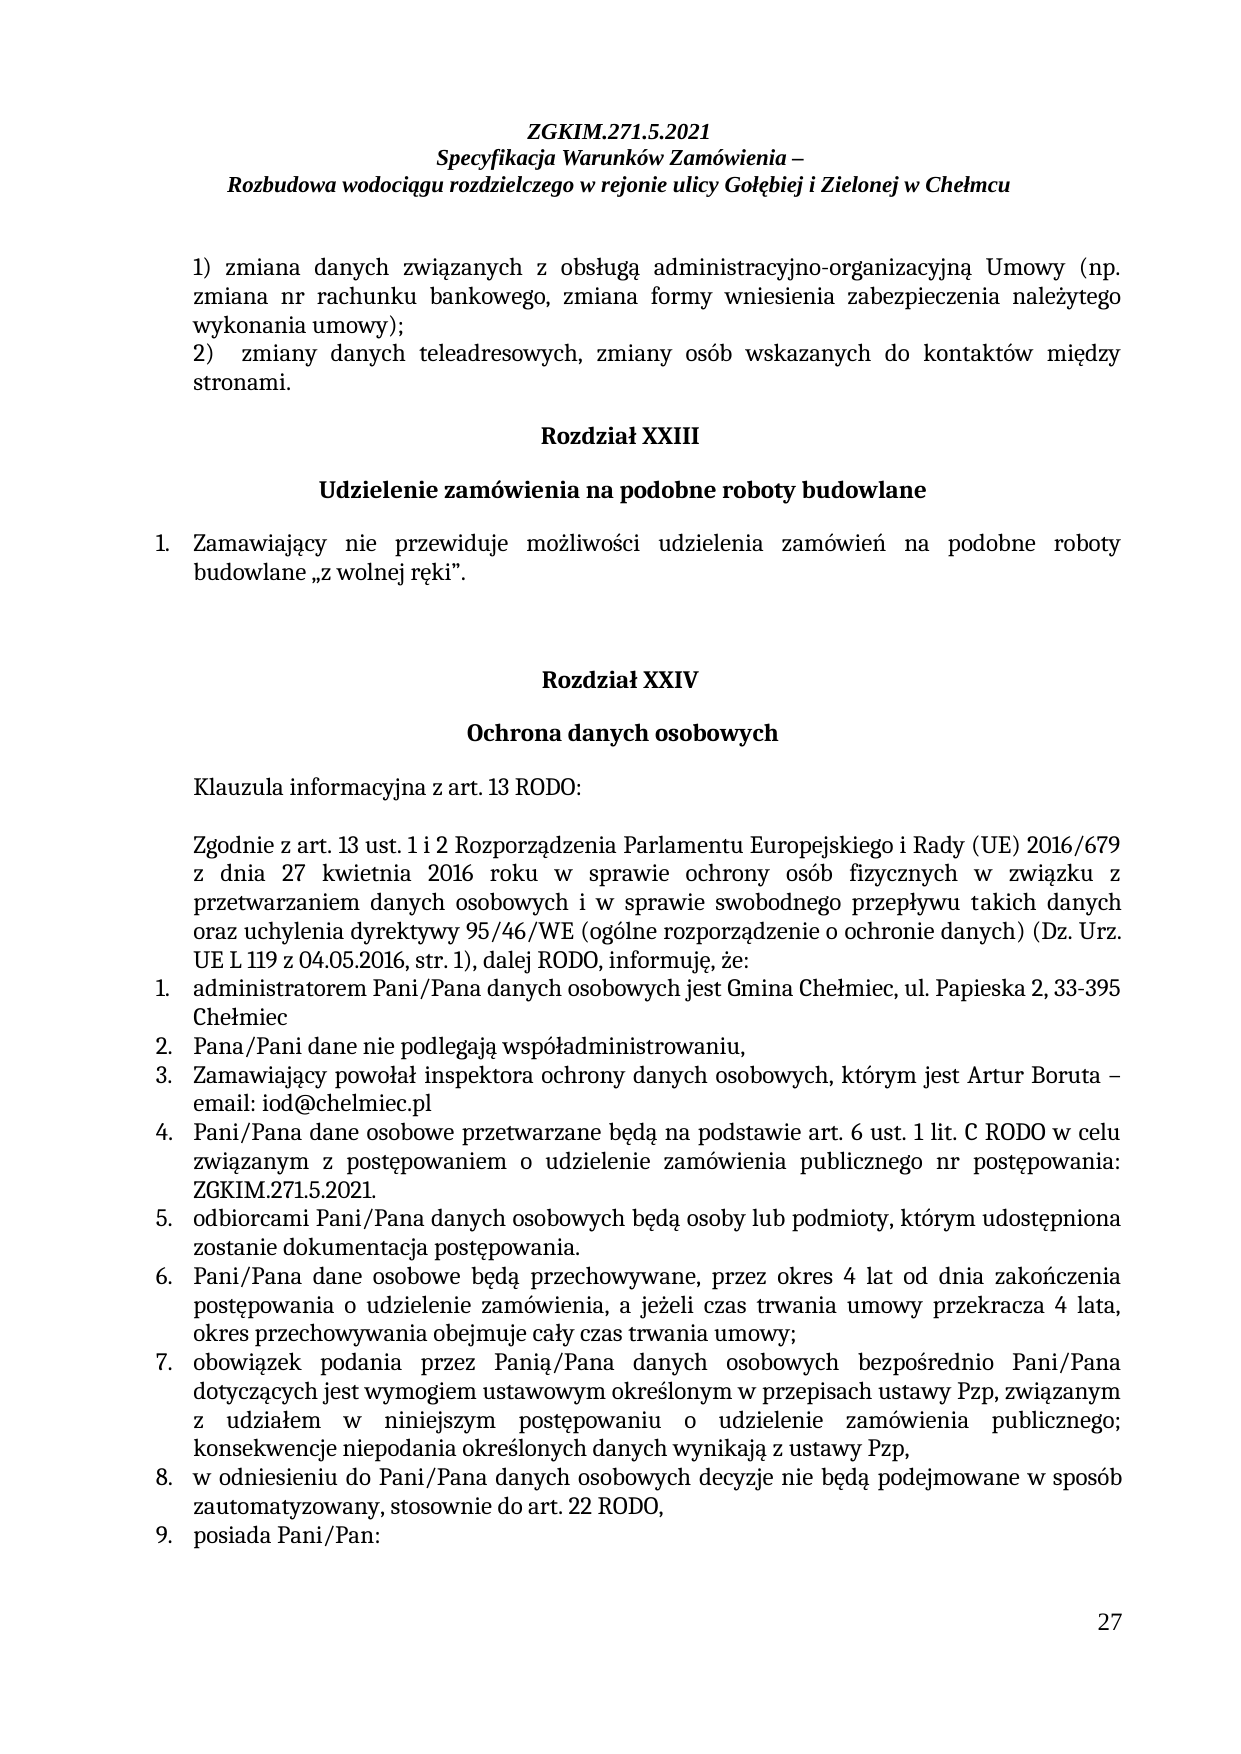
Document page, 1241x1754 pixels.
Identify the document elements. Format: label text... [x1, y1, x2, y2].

list Pani/Pana dane osobowe przetwarzane będą na podstawie art. 6 ust. 1 lit. C RODO w celu związanym z postępowaniem o udzielenie zamówienia publicznego nr postępowania: ZGKIM.271.5.2021. [156, 1118, 1122, 1204]
list w odniesieniu do Pani/Pana danych osobowych decyzje nie będą podejmowane w sposób zautomatyzowany, stosownie do art. 22 RODO, [156, 1463, 1122, 1521]
text Rozdział XXIII [118, 422, 1122, 451]
text Ochrona danych osobowych [118, 719, 1122, 748]
text Rozdział XXIV [118, 666, 1122, 694]
list Zamawiający powołał inspektora ochrony danych osobowych, którym jest Artur Boruta – email: iod@chelmiec.pl [156, 1061, 1122, 1118]
list posiada Pani/Pan: [156, 1521, 1122, 1549]
list 2) zmiany danych teleadresowych, zmiany osób wskazanych do kontaktów między stronami. [156, 339, 1122, 397]
list Zgodnie z art. 13 ust. 1 i 2 Rozporządzenia Parlamentu Europejskiego i Rady (UE) 2016/679 z dnia 27 kwietnia 2016 roku w sprawie ochrony osób fizycznych w związku z przetwarzaniem danych osobowych i w sprawie swobodnego przepływu takich danych oraz uchylenia dyrektywy 95/46/WE (ogólne rozporządzenie o ochronie danych) (Dz. Urz. UE L 119 z 04.05.2016, str. 1), dalej RODO, informuję, że: [156, 831, 1122, 974]
list Pana/Pani dane nie podlegają współadministrowaniu, [156, 1032, 1122, 1061]
list Zamawiający nie przewiduje możliwości udzielenia zamówień na podobne roboty budowlane „z wolnej ręki”. [156, 529, 1122, 587]
list obowiązek podania przez Panią/Pana danych osobowych bezpośrednio Pani/Pana dotyczących jest wymogiem ustawowym określonym w przepisach ustawy Pzp, związanym z udziałem w niniejszym postępowaniu o udzielenie zamówienia publicznego; konsekwencje niepodania określonych danych wynikają z ustawy Pzp, [156, 1348, 1122, 1463]
list Klauzula informacyjna z art. 13 RODO: [156, 773, 1122, 802]
list administratorem Pani/Pana danych osobowych jest Gmina Chełmiec, ul. Papieska 2, 33-395 Chełmiec [156, 974, 1122, 1032]
list odbiorcami Pani/Pana danych osobowych będą osoby lub podmioty, którym udostępniona zostanie dokumentacja postępowania. [156, 1204, 1122, 1262]
list 1) zmiana danych związanych z obsługą administracyjno-organizacyjną Umowy (np. zmiana nr rachunku bankowego, zmiana formy wniesienia zabezpieczenia należytego wykonania umowy); [156, 253, 1122, 339]
list Pani/Pana dane osobowe będą przechowywane, przez okres 4 lat od dnia zakończenia postępowania o udzielenie zamówienia, a jeżeli czas trwania umowy przekracza 4 lata, okres przechowywania obejmuje cały czas trwania umowy; [156, 1262, 1122, 1348]
text Udzielenie zamówienia na podobne roboty budowlane [118, 476, 1122, 504]
